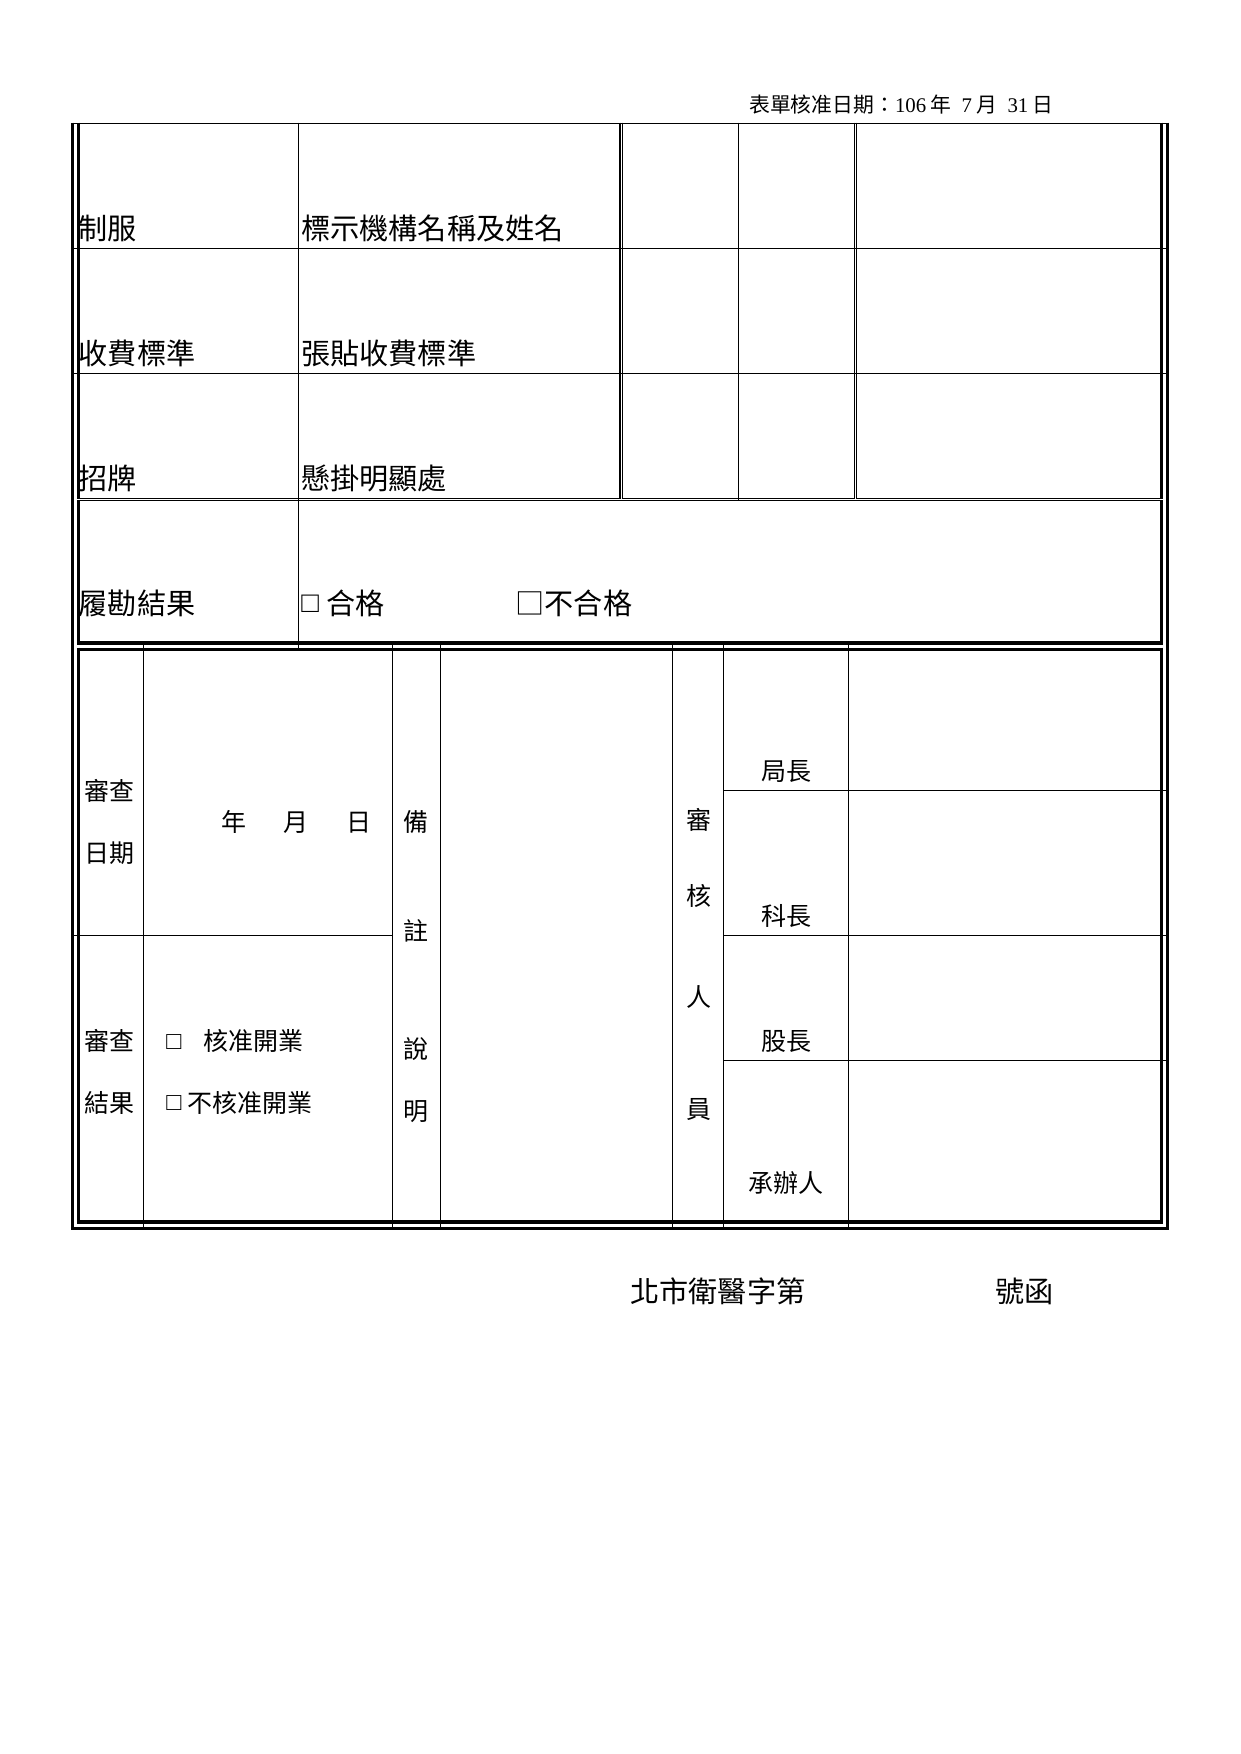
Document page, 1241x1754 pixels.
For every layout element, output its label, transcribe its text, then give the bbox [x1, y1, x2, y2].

table_cell 局長 [724, 651, 848, 790]
table_cell [849, 1061, 1160, 1220]
table_cell 標示機構名稱及姓名 [299, 124, 619, 248]
table_cell [849, 936, 1160, 1060]
table_cell [441, 651, 672, 1220]
table_cell [849, 641, 1164, 790]
table_cell 制服 [80, 124, 298, 248]
table_cell [739, 249, 854, 373]
table_cell 審查日期 [76, 641, 143, 935]
table_cell [623, 124, 738, 248]
table_cell 年 月 日 [144, 651, 392, 935]
table_cell [849, 651, 1160, 790]
table_cell [739, 374, 854, 498]
table_cell 履勘結果 [80, 501, 298, 641]
table_cell 審 核 人 員 [673, 651, 723, 1220]
table_cell [849, 791, 1160, 935]
table_cell [739, 124, 854, 248]
table_cell 招牌 [80, 374, 298, 498]
table_cell 收費標準 [80, 249, 298, 373]
table_cell [857, 374, 1160, 498]
table_cell □ 合格 □不合格 [299, 501, 1160, 641]
table_cell 備 註 說明 [393, 651, 440, 1220]
table_cell 核准開業 □ 不核准開業 [144, 936, 392, 1220]
table_cell [857, 124, 1160, 248]
table_cell 張貼收費標準 [299, 249, 619, 373]
table_cell [857, 249, 1160, 373]
table_cell [623, 249, 738, 373]
text 北市衛醫字第 號函 [187, 1248, 1053, 1310]
table_cell 承辦人 [724, 1061, 848, 1220]
table_cell 科長 [724, 791, 848, 935]
table_cell [623, 374, 738, 498]
table_cell 懸掛明顯處 [299, 374, 619, 498]
table_cell 審查結果 [80, 936, 143, 1220]
table_cell 股長 [724, 936, 848, 1060]
